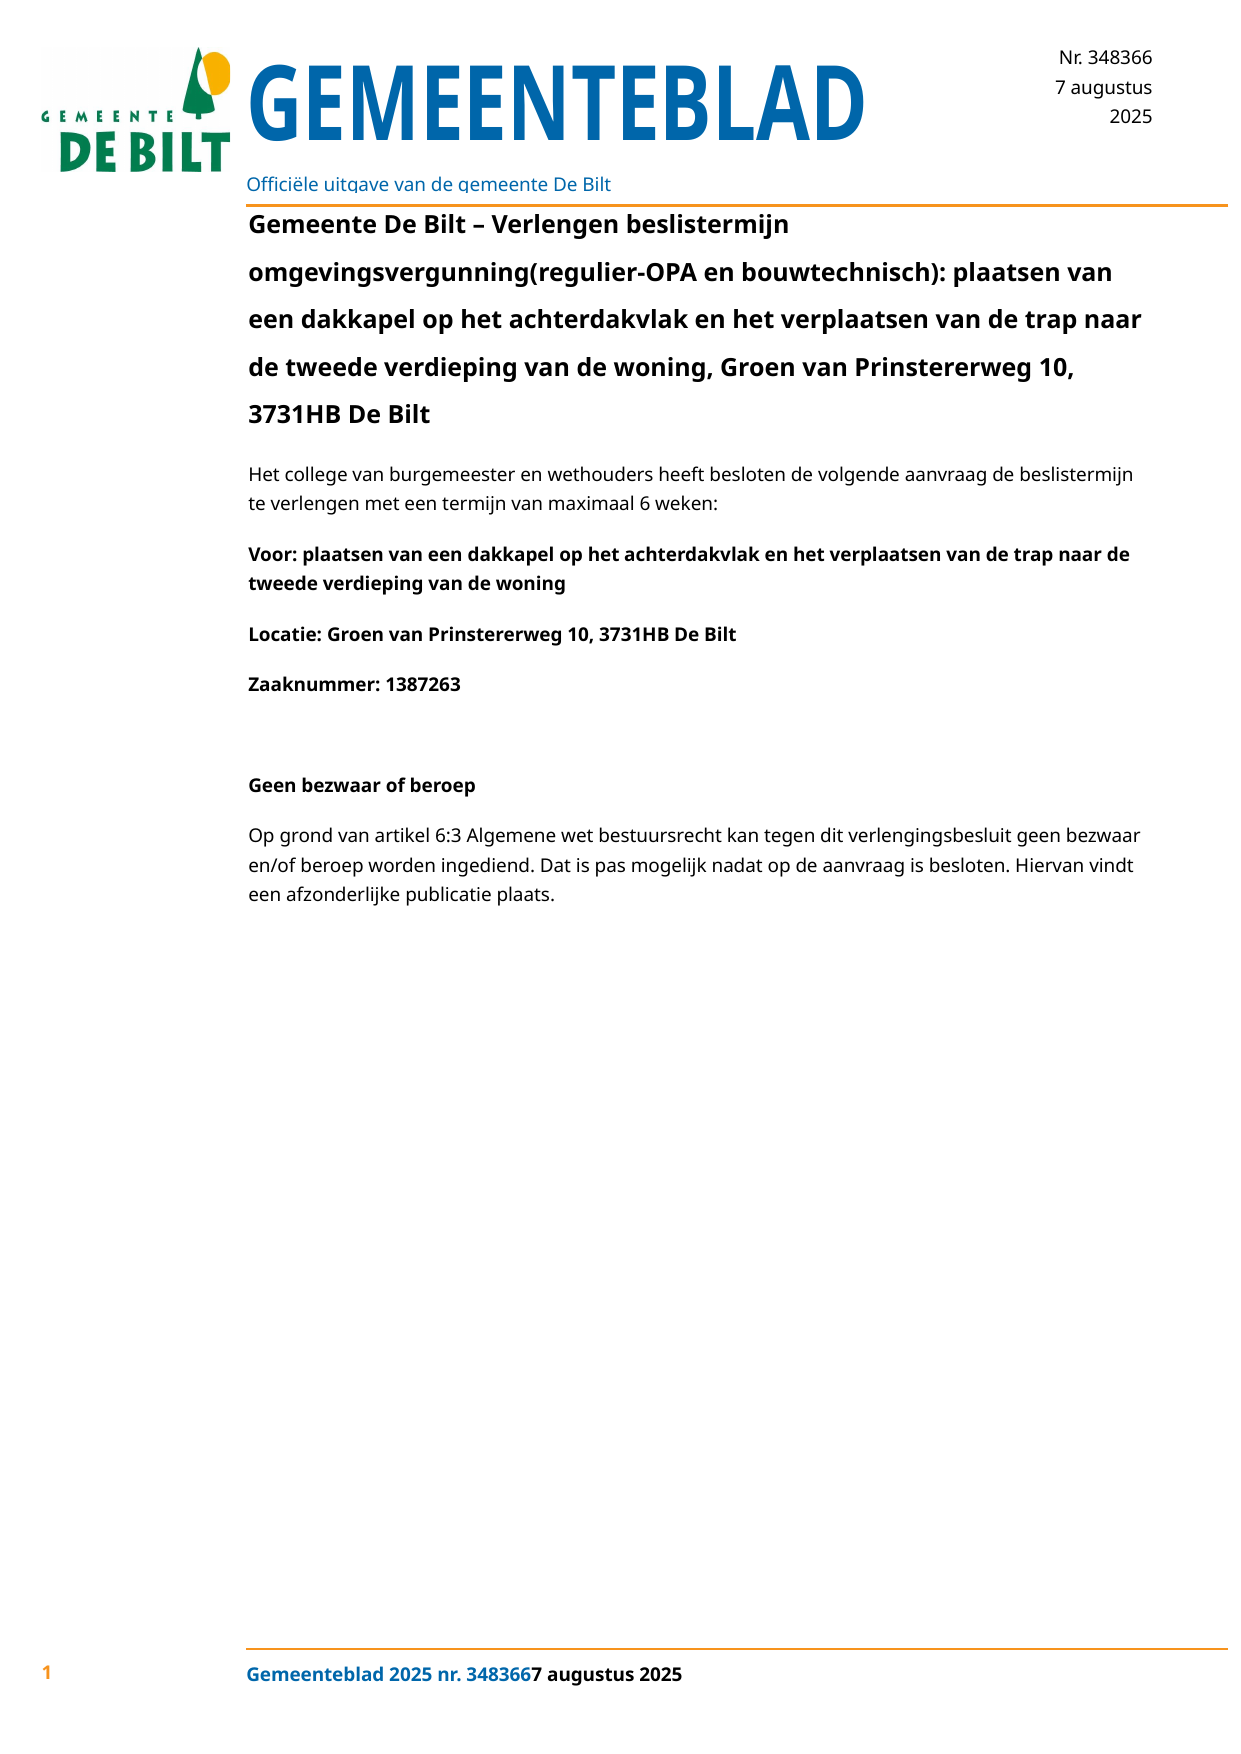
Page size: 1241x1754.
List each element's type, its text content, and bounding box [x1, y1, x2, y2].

text Geen bezwaar of beroep [248, 772, 1152, 798]
text Zaaknummer: 1387263 [248, 671, 1152, 697]
picture [41, 47, 231, 172]
text Het college van burgemeester en wethouders heeft besloten de volgende aanvraag de beslistermijn te verlengen met een termijn van maximaal 6 weken: [248, 461, 1152, 516]
text Voor: plaatsen van een dakkapel op het achterdakvlak en het verplaatsen van de trap naar de tweede verdieping van de woning [248, 541, 1152, 596]
text Locatie: Groen van Prinstererweg 10, 3731HB De Bilt [248, 621, 1152, 646]
text Op grond van artikel 6:3 Algemene wet bestuursrecht kan tegen dit verlengingsbesluit geen bezwaar en/of beroep worden ingediend. Dat is pas mogelijk nadat op de aanvraag is besloten. Hiervan vindt een afzonderlijke publicatie plaats. [248, 822, 1152, 907]
text Gemeente De Bilt – Verlengen beslistermijn omgevingsvergunning(regulier-OPA en bouwtechnisch): plaatsen van een dakkapel op het achterdakvlak en het verplaatsen van de trap naar de tweede verdieping van de woning, Groen van Prinstererweg 10, 3731HB De Bilt [248, 207, 1152, 431]
